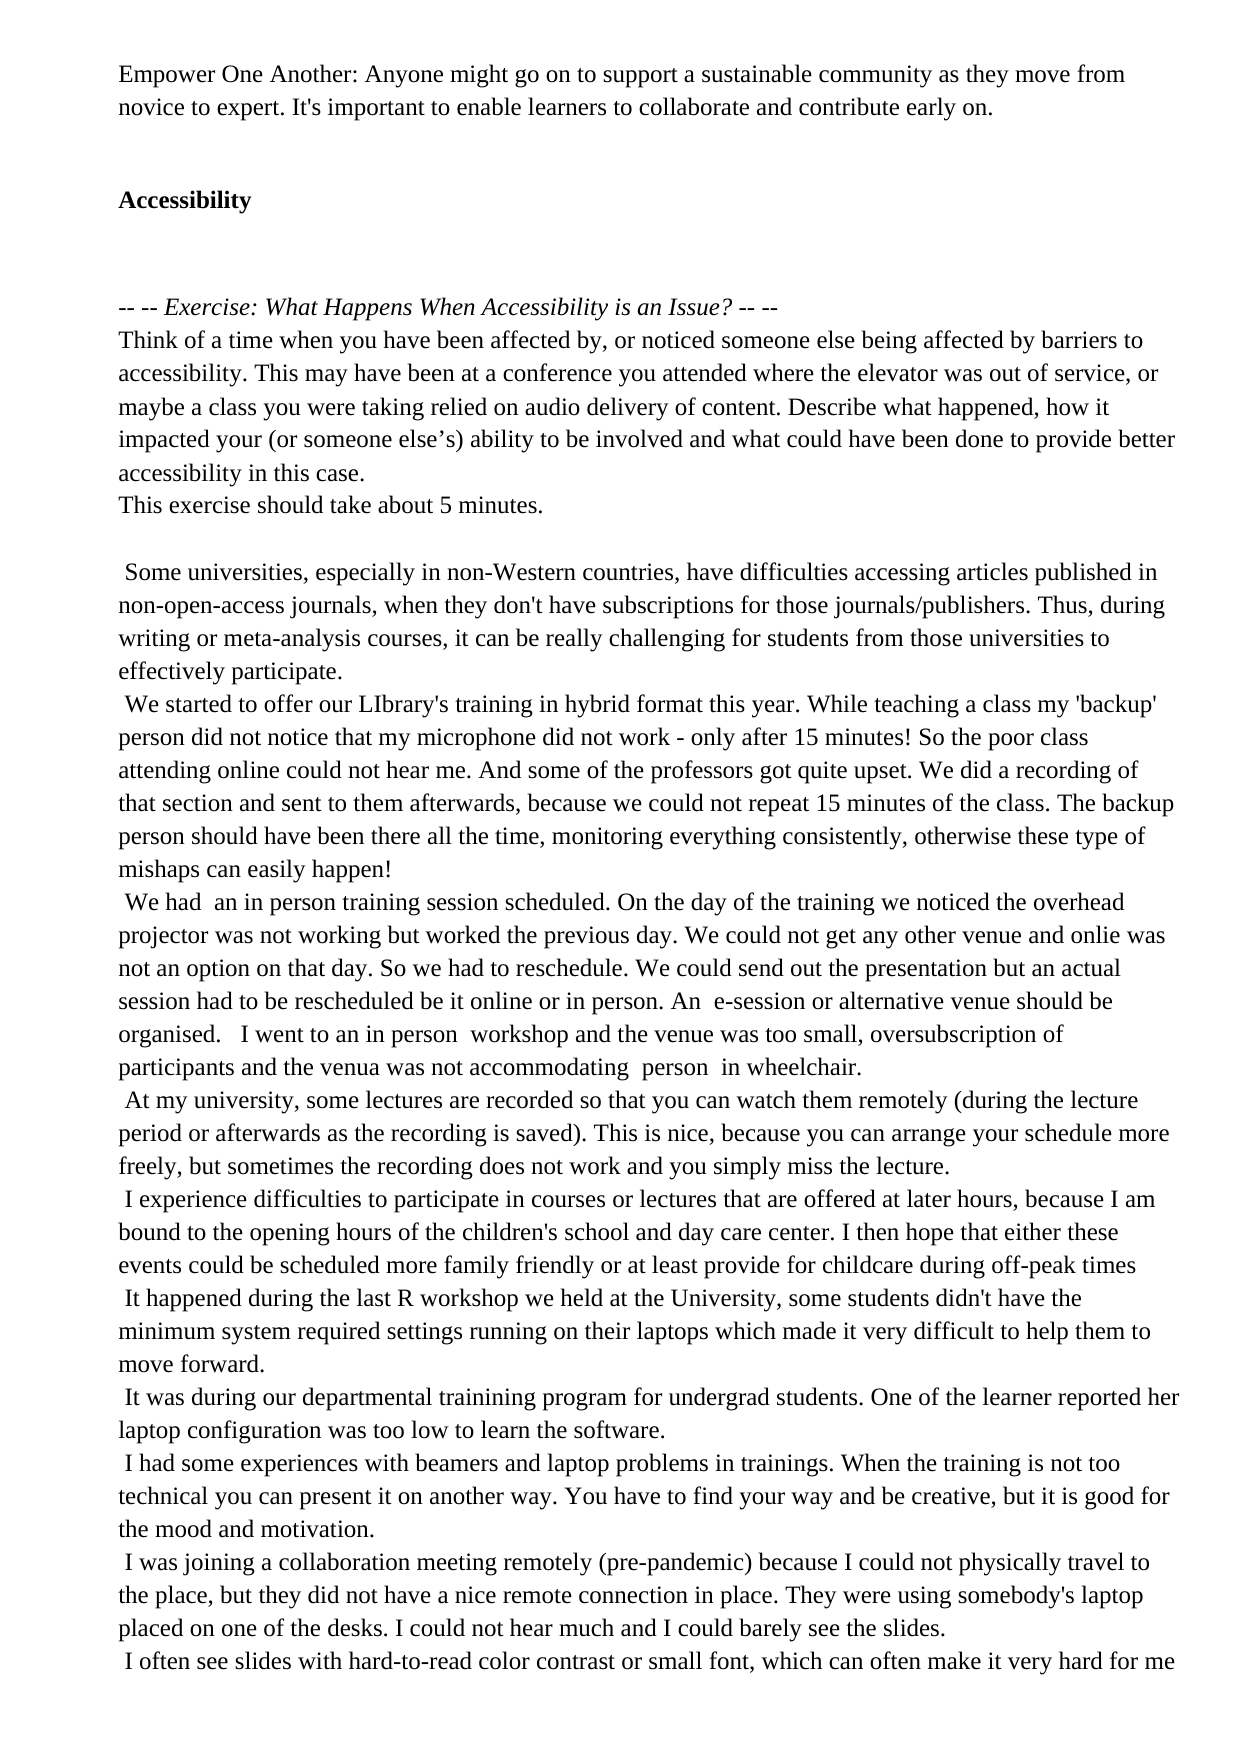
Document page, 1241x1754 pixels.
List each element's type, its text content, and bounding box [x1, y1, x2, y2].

text -- -- Exercise: What Happens When Accessibility is an Issue? -- -- Think of a time when you have been affected by, or noticed someone else being affected by barriers to accessibility. This may have been at a conference you attended where the elevator was out of service, or maybe a class you were taking relied on audio delivery of content. Describe what happened, how it impacted your (or someone else’s) ability to be involved and what could have been done to provide better accessibility in this case. This exercise should take about 5 minutes. Some universities, especially in non-Western countries, have difficulties accessing articles published in non-open-access journals, when they don't have subscriptions for those journals/publishers. Thus, during writing or meta-analysis courses, it can be really challenging for students from those universities to effectively participate. We started to offer our LIbrary's training in hybrid format this year. While teaching a class my 'backup' person did not notice that my microphone did not work - only after 15 minutes! So the poor class attending online could not hear me. And some of the professors got quite upset. We did a recording of that section and sent to them afterwards, because we could not repeat 15 minutes of the class. The backup person should have been there all the time, monitoring everything consistently, otherwise these type of mishaps can easily happen! We had an in person training session scheduled. On the day of the training we noticed the overhead projector was not working but worked the previous day. We could not get any other venue and onlie was not an option on that day. So we had to reschedule. We could send out the presentation but an actual session had to be rescheduled be it online or in person. An e-session or alternative venue should be organised. I went to an in person workshop and the venue was too small, oversubscription of participants and the venua was not accommodating person in wheelchair. At my university, some lectures are recorded so that you can watch them remotely (during the lecture period or afterwards as the recording is saved). This is nice, because you can arrange your schedule more freely, but sometimes the recording does not work and you simply miss the lecture. I experience difficulties to participate in courses or lectures that are offered at later hours, because I am bound to the opening hours of the children's school and day care center. I then hope that either these events could be scheduled more family friendly or at least provide for childcare during off-peak times It happened during the last R workshop we held at the University, some students didn't have the minimum system required settings running on their laptops which made it very difficult to help them to move forward. It was during our departmental trainining program for undergrad students. One of the learner reported her laptop configuration was too low to learn the software. I had some experiences with beamers and laptop problems in trainings. When the training is not too technical you can present it on another way. You have to find your way and be creative, but it is good for the mood and motivation. I was joining a collaboration meeting remotely (pre-pandemic) because I could not physically travel to the place, but they did not have a nice remote connection in place. They were using somebody's laptop placed on one of the desks. I could not hear much and I could barely see the slides. I often see slides with hard-to-read color contrast or small font, which can often make it very hard for me [118, 226, 1181, 1675]
text Empower One Another: Anyone might go on to support a sustainable community as they move from novice to expert. It's important to enable learners to collaborate and contribute early on. [118, 59, 1181, 154]
subtitle Accessibility [118, 185, 1181, 214]
